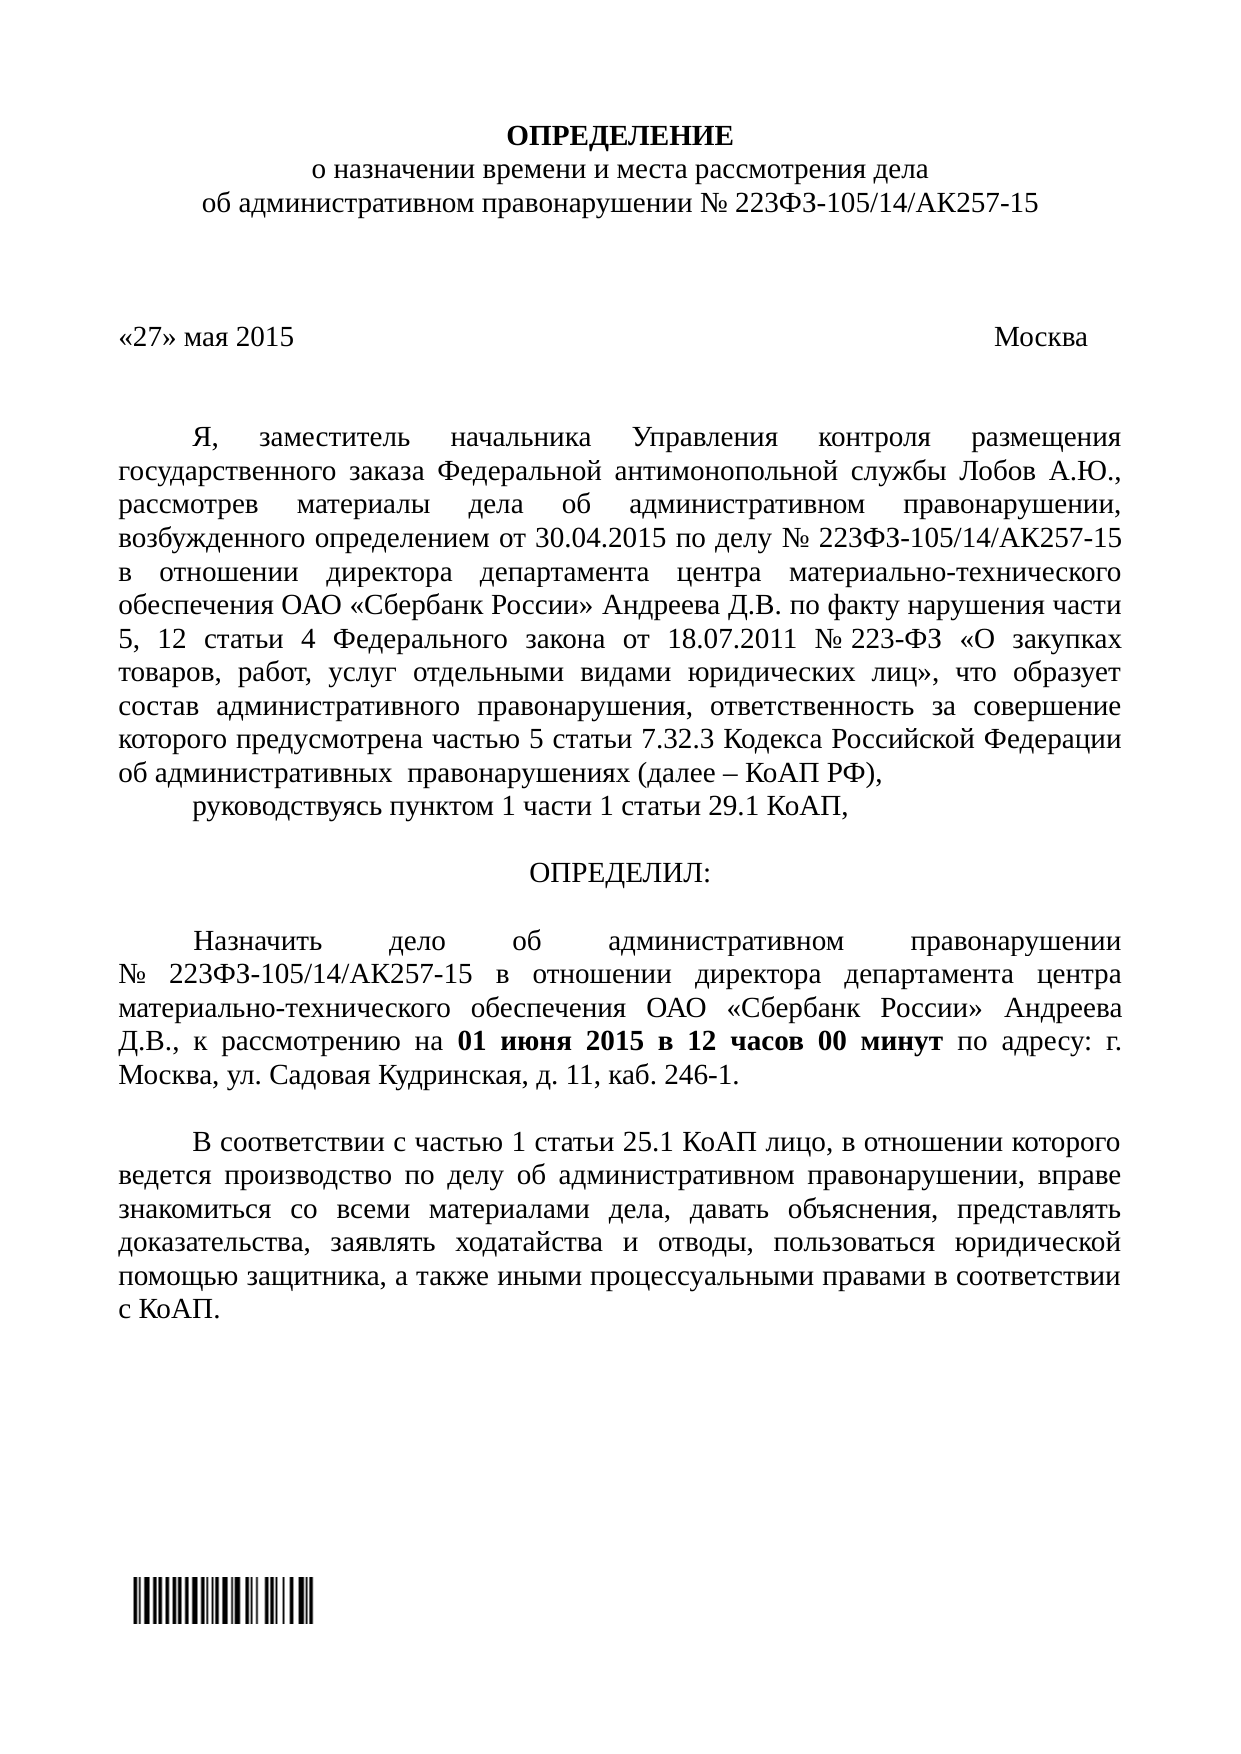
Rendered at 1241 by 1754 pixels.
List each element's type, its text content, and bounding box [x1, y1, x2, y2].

picture [118, 1577, 331, 1624]
text об административном правонарушении № 223ФЗ-105/14/АК257-15 [118, 185, 1122, 219]
subtitle ОПРЕДЕЛЕНИЕ [118, 118, 1122, 152]
text В соответствии с частью 1 статьи 25.1 КоАП лицо, в отношении которого ведется производство по делу об административном правонарушении, вправе знакомиться со всеми материалами дела, давать объяснения, представлять доказательства, заявлять ходатайства и отводы, пользоваться юридической помощью защитника, а также иными процессуальными правами в соответствии с КоАП. [118, 1124, 1122, 1325]
text ОПРЕДЕЛИЛ: [118, 856, 1122, 889]
text Назначить дело об административном правонарушении № 223ФЗ-105/14/АК257-15 в отношении директора департамента центра материально-технического обеспечения ОАО «Сбербанк России» Андреева Д.В., к рассмотрению на 01 июня 2015 в 12 часов 00 минут по адресу: г. Москва, ул. Садовая Кудринская, д. 11, каб. 246-1. [118, 923, 1122, 1090]
text «27» мая 2015 Москва [118, 319, 1122, 352]
text Я, заместитель начальника Управления контроля размещения государственного заказа Федеральной антимонопольной службы Лобов А.Ю., рассмотрев материалы дела об административном правонарушении, возбужденного определением от 30.04.2015 по делу № 223ФЗ-105/14/АК257-15 в отношении директора департамента центра материально-технического обеспечения ОАО «Сбербанк России» Андреева Д.В. по факту нарушения части 5, 12 статьи 4 Федерального закона от 18.07.2011 № 223-ФЗ «О закупках товаров, работ, услуг отдельными видами юридических лиц», что образует состав административного правонарушения, ответственность за совершение которого предусмотрена частью 5 статьи 7.32.3 Кодекса Российской Федерации об административных правонарушениях (далее – КоАП РФ), [118, 419, 1122, 788]
text о назначении времени и места рассмотрения дела [118, 152, 1122, 185]
text руководствуясь пунктом 1 части 1 статьи 29.1 КоАП, [118, 788, 1122, 822]
